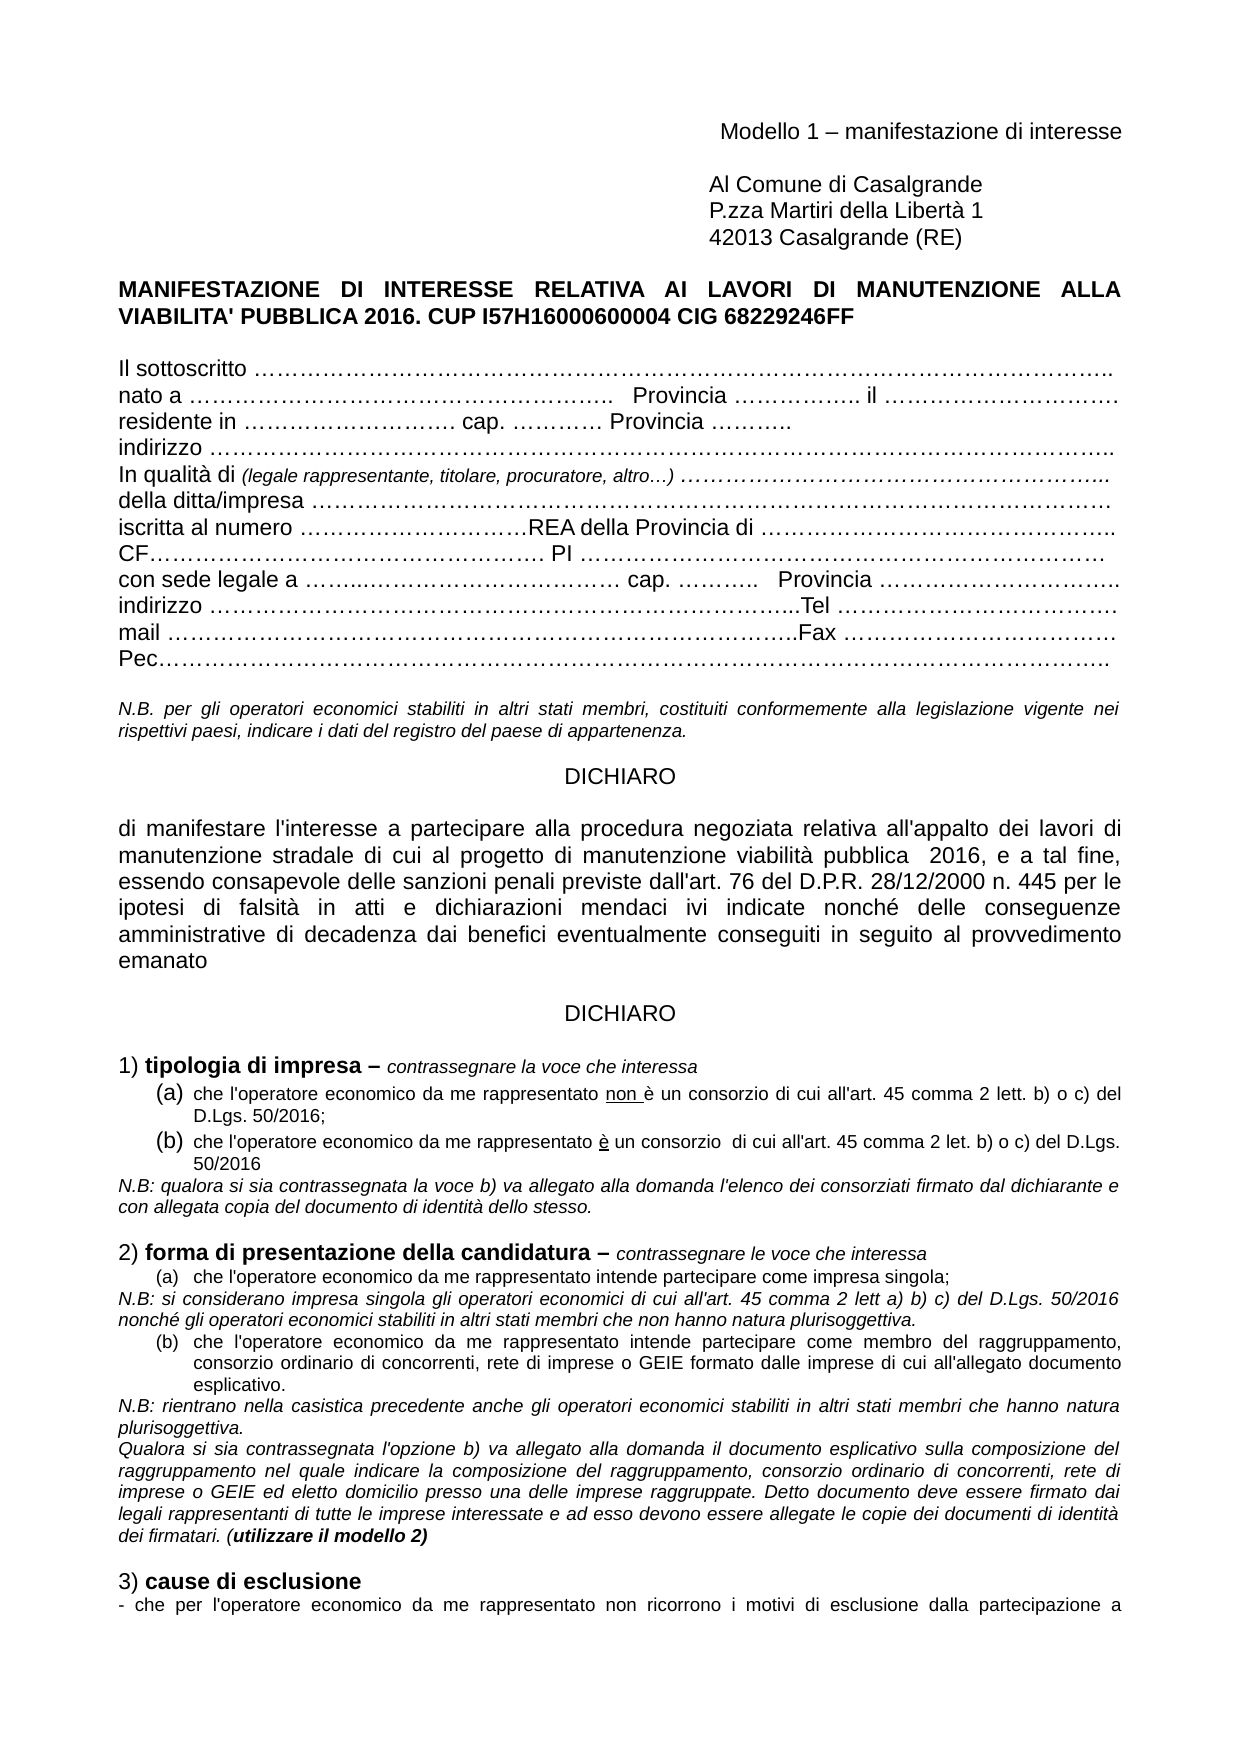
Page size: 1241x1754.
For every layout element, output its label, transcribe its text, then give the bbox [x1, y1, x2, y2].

text N.B: si considerano impresa singola gli operatori economici di cui all'art. 45 comma 2 lett a) b) c) del D.Lgs. 50/2016 nonché gli operatori economici stabiliti in altri stati membri che non hanno natura plurisoggettiva. [118, 1287, 1122, 1330]
text indirizzo ……………………………………………………………………………………………………….. [118, 434, 1122, 461]
text N.B: rientrano nella casistica precedente anche gli operatori economici stabiliti in altri stati membri che hanno natura plurisoggettiva. [118, 1395, 1122, 1438]
text CF……………………………………………. PI …………………………………………………………… [118, 540, 1122, 566]
text Qualora si sia contrassegnata l'opzione b) va allegato alla domanda il documento esplicativo sulla composizione del raggruppamento nel quale indicare la composizione del raggruppamento, consorzio ordinario di concorrenti, rete di imprese o GEIE ed eletto domicilio presso una delle imprese raggruppate. Detto documento deve essere firmato dai legali rappresentanti di tutte le imprese interessate e ad esso devono essere allegate le copie dei documenti di identità dei firmatari. (utilizzare il modello 2) [118, 1438, 1122, 1546]
text 3) cause di esclusione [118, 1568, 1122, 1594]
text N.B: qualora si sia contrassegnata la voce b) va allegato alla domanda l'elenco dei consorziati firmato dal dichiarante e con allegata copia del documento di identità dello stesso. [118, 1175, 1122, 1218]
list che l'operatore economico da me rappresentato intende partecipare come impresa singola; [156, 1266, 1122, 1287]
list che l'operatore economico da me rappresentato intende partecipare come membro del raggruppamento, consorzio ordinario di concorrenti, rete di imprese o GEIE formato dalle imprese di cui all'allegato documento esplicativo. [156, 1330, 1122, 1395]
text mail ………………………………………………………………………..Fax ……………………………… [118, 619, 1122, 645]
text DICHIARO [118, 763, 1122, 789]
text MANIFESTAZIONE DI INTERESSE RELATIVA AI LAVORI DI MANUTENZIONE ALLA VIABILITA' PUBBLICA 2016. CUP I57H16000600004 CIG 68229246FF [118, 276, 1122, 329]
text P.zza Martiri della Libertà 1 [118, 197, 1122, 223]
text della ditta/impresa …………………………………………………………………………………………… [118, 487, 1122, 513]
text In qualità di (legale rappresentante, titolare, procuratore, altro…) ………………………………………………... [118, 461, 1122, 487]
text nato a ……………………………………………….. Provincia …………….. il …………………………. [118, 382, 1122, 408]
text - che per l'operatore economico da me rappresentato non ricorrono i motivi di esclusione dalla partecipazione a [118, 1594, 1122, 1616]
text Pec…………………………………………………………………………………………………………….. [118, 645, 1122, 672]
text 1) tipologia di impresa – contrassegnare la voce che interessa [118, 1052, 1122, 1079]
text Il sottoscritto ………………………………………………………………………………………………….. [118, 355, 1122, 382]
text 42013 Casalgrande (RE) [118, 223, 1122, 250]
list che l'operatore economico da me rappresentato non è un consorzio di cui all'art. 45 comma 2 lett. b) o c) del D.Lgs. 50/2016; [156, 1079, 1122, 1127]
list che l'operatore economico da me rappresentato è un consorzio di cui all'art. 45 comma 2 let. b) o c) del D.Lgs. 50/2016 [156, 1127, 1122, 1175]
text indirizzo …………………………………………………………………...Tel ………………………………. [118, 592, 1122, 619]
text iscritta al numero …………………………REA della Provincia di ……………………………………….. [118, 513, 1122, 540]
text con sede legale a ……...…………………………… cap. ……….. Provincia ………………………….. [118, 566, 1122, 592]
text N.B. per gli operatori economici stabiliti in altri stati membri, costituiti conformemente alla legislazione vigente nei rispettivi paesi, indicare i dati del registro del paese di appartenenza. [118, 698, 1122, 741]
text DICHIARO [118, 1000, 1122, 1026]
text residente in ………………………. cap. ………… Provincia ……….. [118, 408, 1122, 434]
text Modello 1 – manifestazione di interesse [118, 118, 1122, 144]
text 2) forma di presentazione della candidatura – contrassegnare le voce che interessa [118, 1239, 1122, 1266]
text Al Comune di Casalgrande [118, 171, 1122, 197]
text di manifestare l'interesse a partecipare alla procedura negoziata relativa all'appalto dei lavori di manutenzione stradale di cui al progetto di manutenzione viabilità pubblica 2016, e a tal fine, essendo consapevole delle sanzioni penali previste dall'art. 76 del D.P.R. 28/12/2000 n. 445 per le ipotesi di falsità in atti e dichiarazioni mendaci ivi indicate nonché delle conseguenze amministrative di decadenza dai benefici eventualmente conseguiti in seguito al provvedimento emanato [118, 815, 1122, 973]
